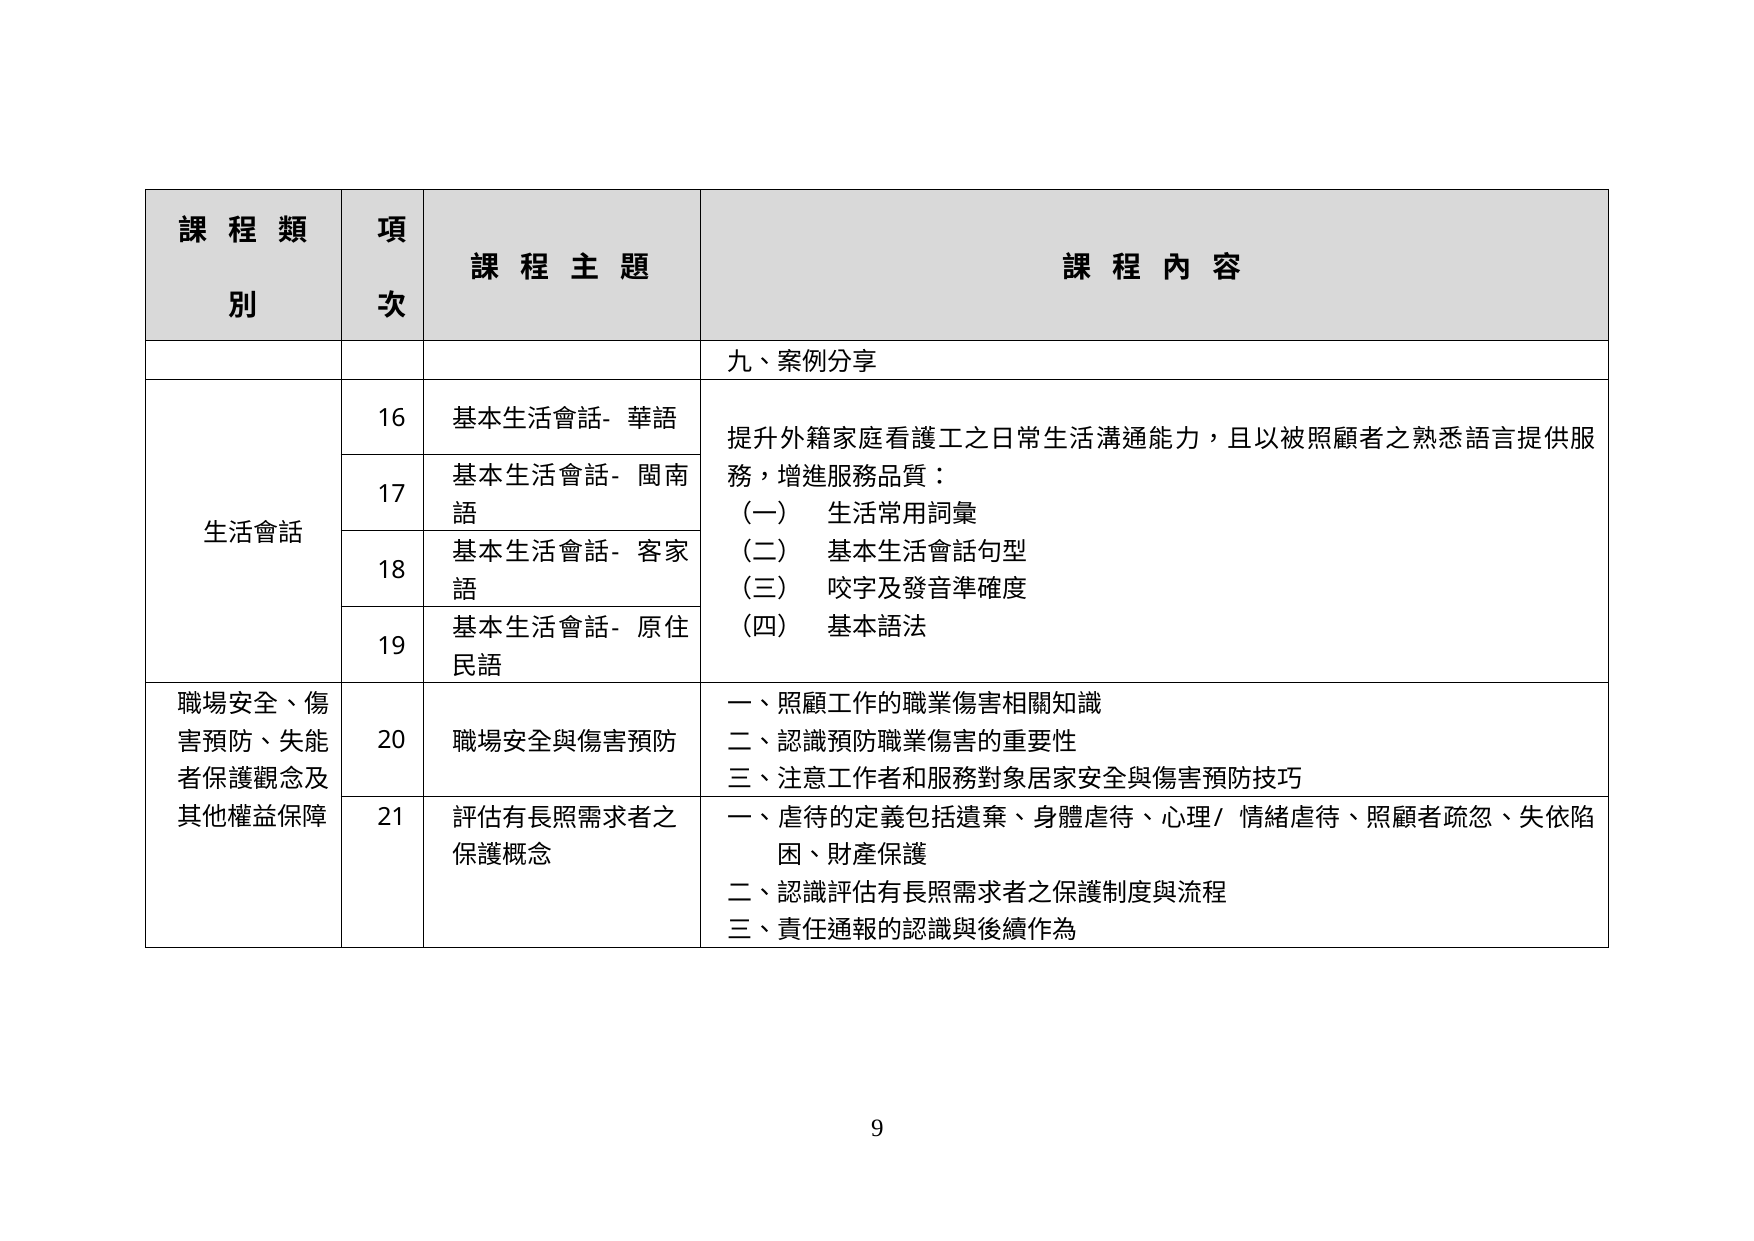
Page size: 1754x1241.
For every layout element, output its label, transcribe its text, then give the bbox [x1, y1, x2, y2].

table_cell 18 [342, 531, 423, 606]
table_cell 20 [342, 683, 423, 796]
table_cell 19 [342, 607, 423, 682]
table_cell 職場安全、傷害預防、失能者保護觀念及其他權益保障 [146, 683, 341, 947]
table_cell 21 [342, 797, 423, 947]
table_cell 九、案例分享 [701, 341, 1608, 378]
table_cell 提升外籍家庭看護工之日常生活溝通能力，且以被照顧者之熟悉語言提供服務，增進服務品質： 生活常用詞彙 基本生活會話句型 咬字及發音準確度 基本語法 [701, 380, 1608, 682]
table_header 課程主題 [424, 190, 700, 340]
table_cell 一、照顧工作的職業傷害相關知識 二、認識預防職業傷害的重要性 三、注意工作者和服務對象居家安全與傷害預防技巧 [701, 683, 1608, 796]
table_cell 16 [342, 380, 423, 454]
table_cell 基本生活會話-華語 [424, 380, 700, 454]
table_cell [424, 341, 700, 378]
table_cell 職場安全與傷害預防 [424, 683, 700, 796]
table_header 課程類別 [146, 190, 341, 340]
table_cell 生活會話 [146, 380, 341, 682]
table_header 項次 [342, 190, 423, 340]
table_header 課程內容 [701, 190, 1608, 340]
table_cell [342, 341, 423, 378]
table_cell 基本生活會話-客家語 [424, 531, 700, 606]
table_cell 17 [342, 455, 423, 530]
table_cell 基本生活會話-原住民語 [424, 607, 700, 682]
table_cell 評估有長照需求者之 保護概念 [424, 797, 700, 947]
table_cell 基本生活會話-閩南語 [424, 455, 700, 530]
table_cell [146, 341, 341, 378]
table_cell 一、虐待的定義包括遺棄、身體虐待、心理/情緒虐待、照顧者疏忽、失依陷困、財產保護 二、認識評估有長照需求者之保護制度與流程 三、責任通報的認識與後續作為 [701, 797, 1608, 947]
